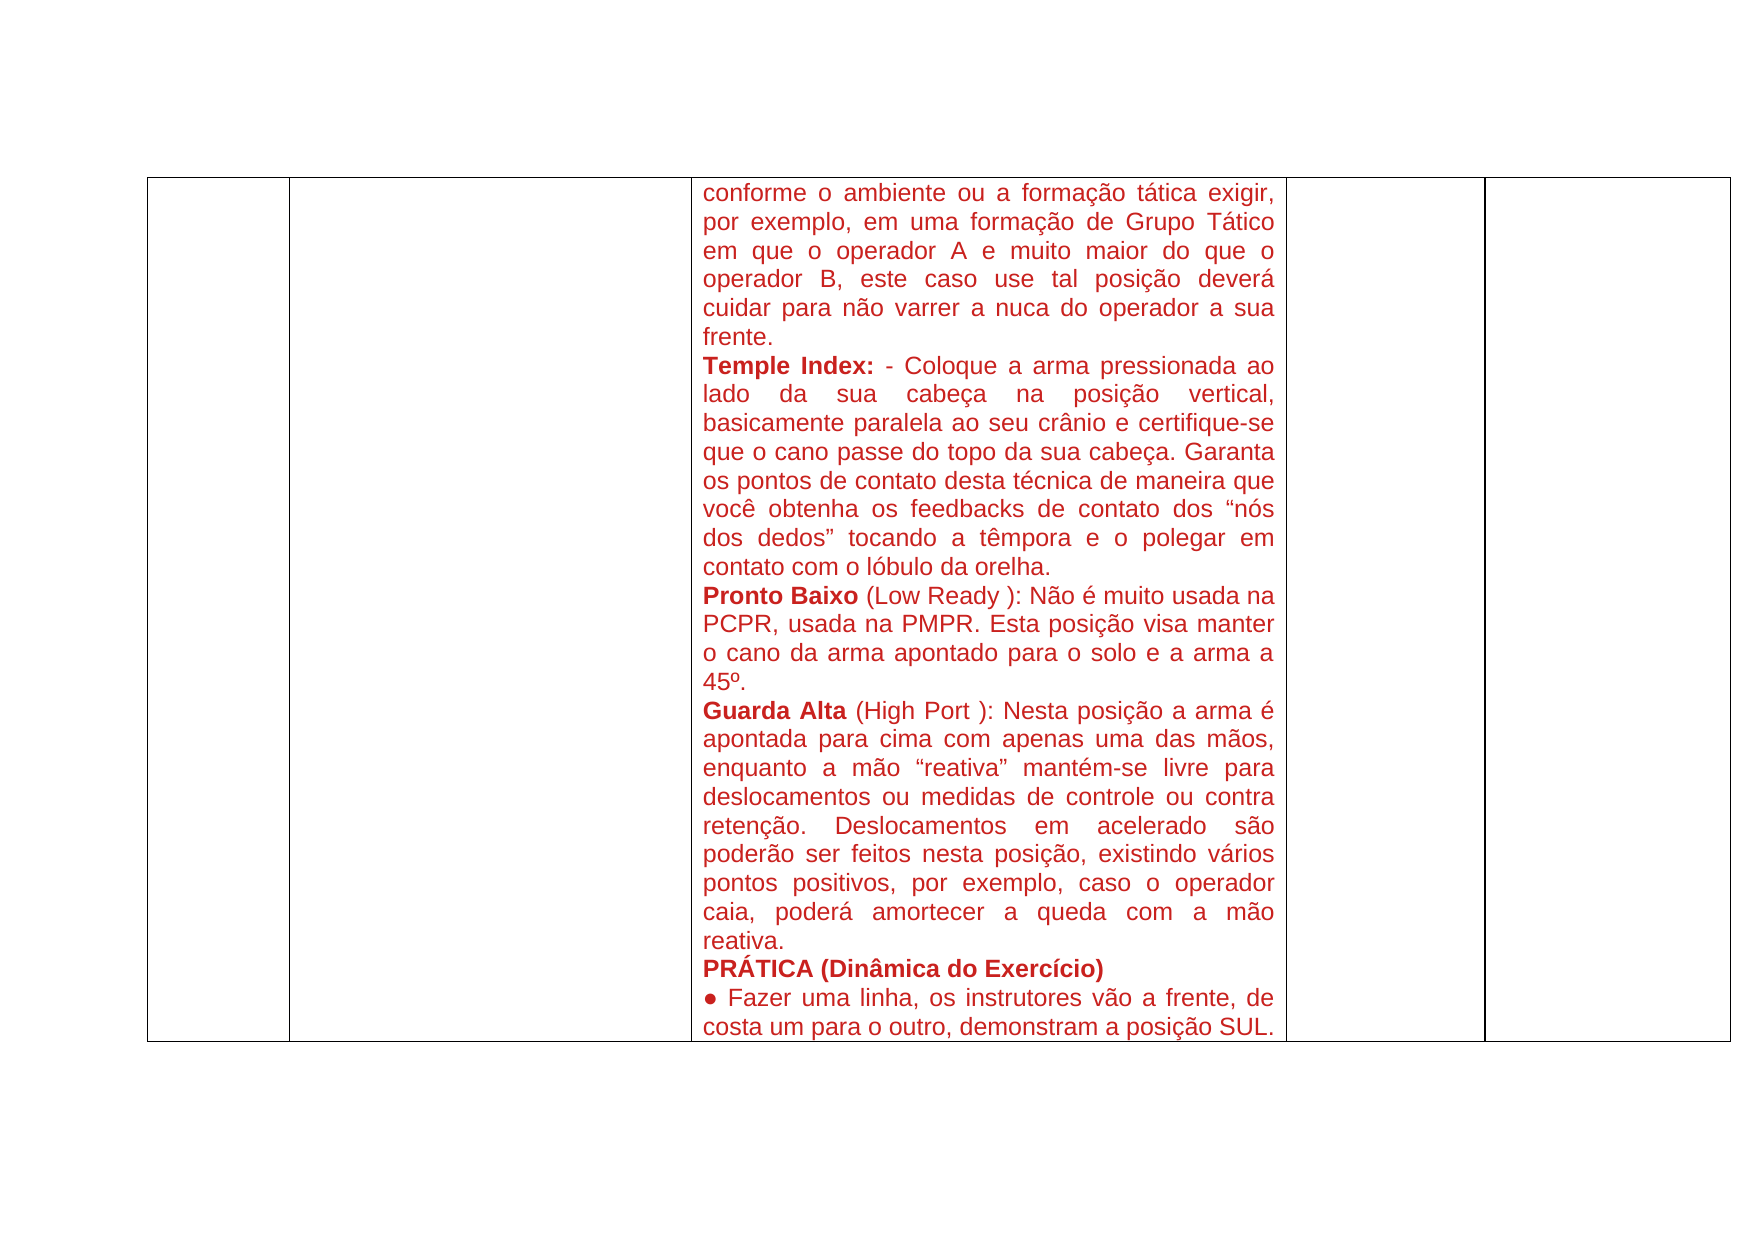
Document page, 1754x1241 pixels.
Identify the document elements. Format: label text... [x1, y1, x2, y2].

table_cell [290, 178, 691, 1041]
table_cell [1287, 178, 1484, 1041]
table_cell [148, 178, 289, 1041]
table_cell [1486, 178, 1730, 1041]
table_cell conforme o ambiente ou a formação tática exigir, por exemplo, em uma formação de Grupo Tático em que o operador A e muito maior do que o operador B, este caso use tal posição deverá cuidar para não varrer a nuca do operador a sua frente. Temple Index: - Coloque a arma pressionada ao lado da sua cabeça na posição vertical, basicamente paralela ao seu crânio e certifique-se que o cano passe do topo da sua cabeça. Garanta os pontos de contato desta técnica de maneira que você obtenha os feedbacks de contato dos “nós dos dedos” tocando a têmpora e o polegar em contato com o lóbulo da orelha. Pronto Baixo (Low Ready ): Não é muito usada na PCPR, usada na PMPR. Esta posição visa manter o cano da arma apontado para o solo e a arma a 45º. Guarda Alta (High Port ): Nesta posição a arma é apontada para cima com apenas uma das mãos, enquanto a mão “reativa” mantém-se livre para deslocamentos ou medidas de controle ou contra retenção. Deslocamentos em acelerado são poderão ser feitos nesta posição, existindo vários pontos positivos, por exemplo, caso o operador caia, poderá amortecer a queda com a mão reativa. PRÁTICA (Dinâmica do Exercício) ● Fazer uma linha, os instrutores vão a frente, de costa um para o outro, demonstram a posição SUL. [692, 178, 1286, 1041]
